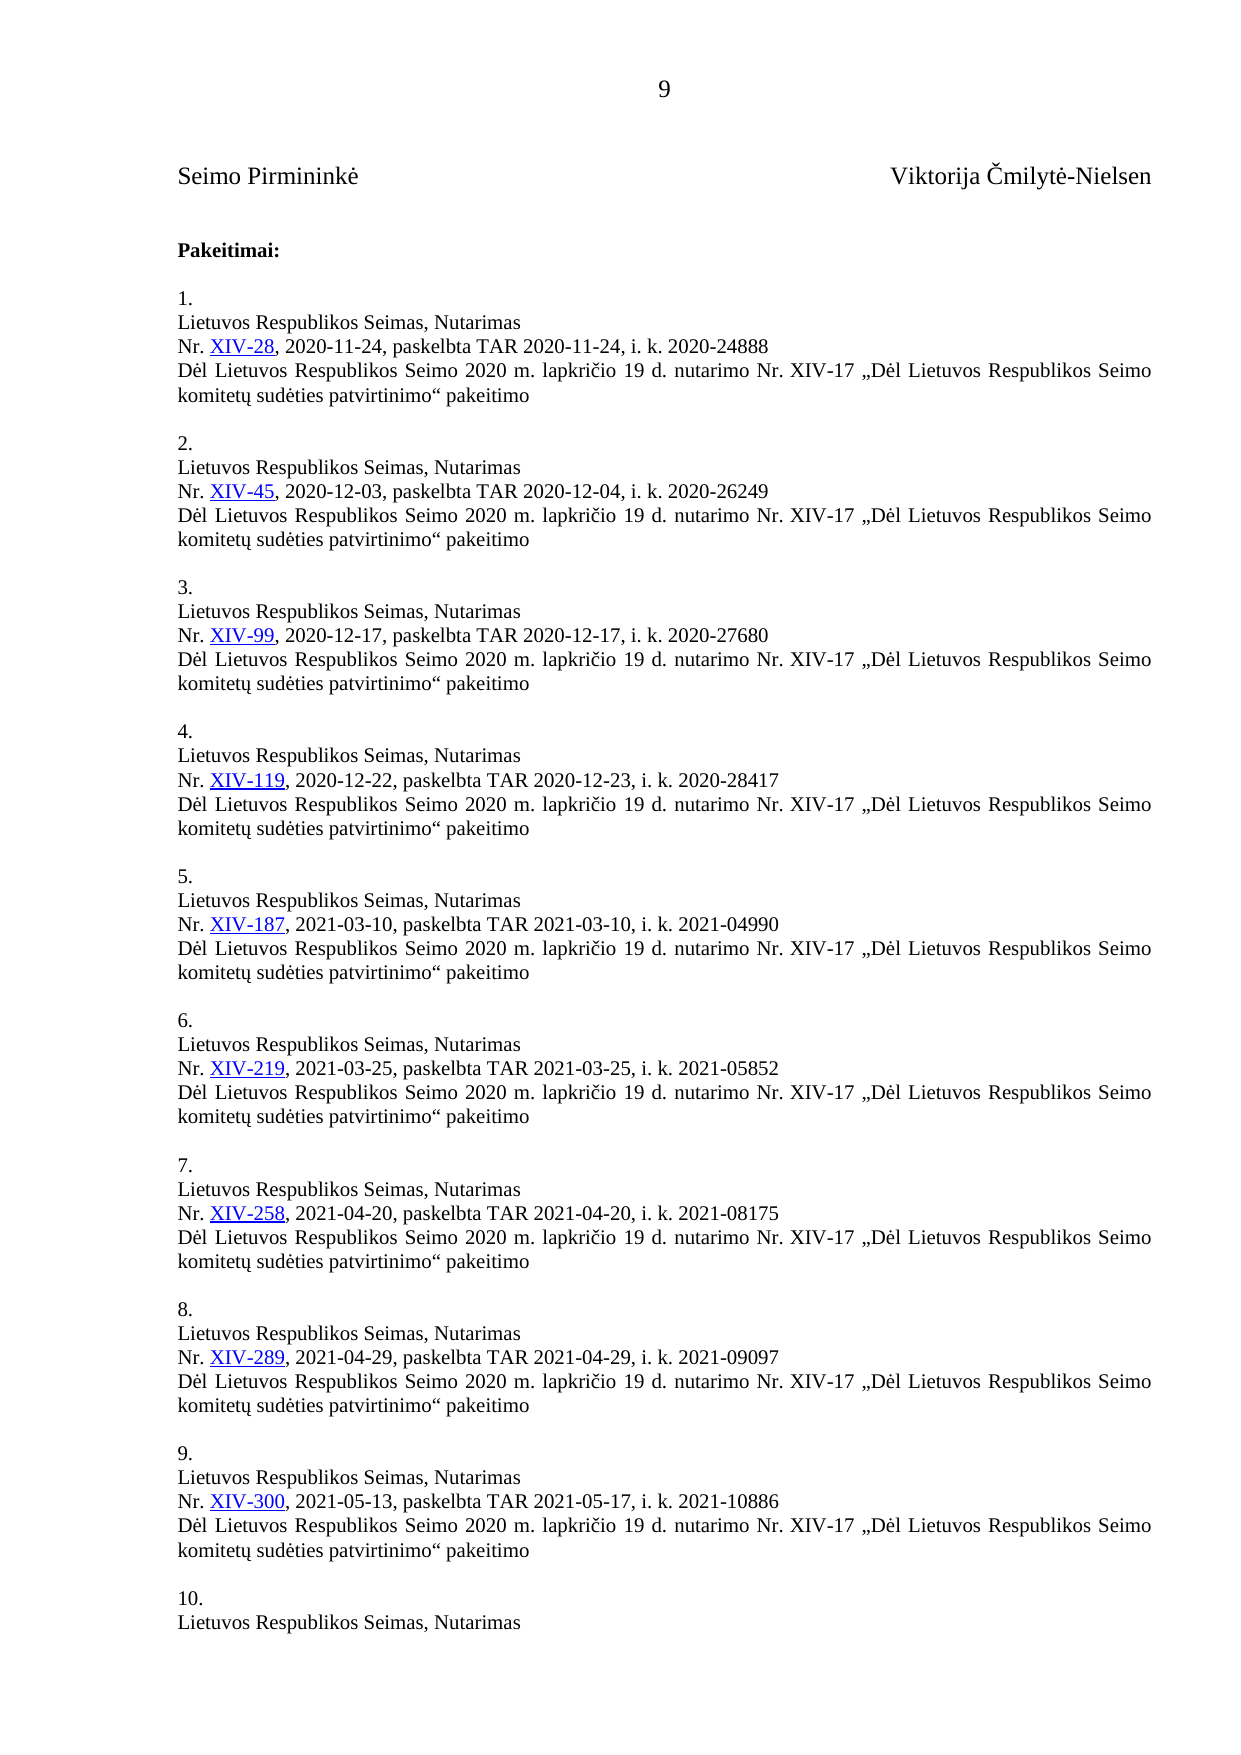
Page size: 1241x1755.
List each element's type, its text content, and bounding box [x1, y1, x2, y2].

text 6. [177, 1008, 1152, 1032]
text Nr. XIV-258, 2021-04-20, paskelbta TAR 2021-04-20, i. k. 2021-08175 [177, 1201, 1152, 1225]
text Lietuvos Respublikos Seimas, Nutarimas [177, 743, 1152, 767]
text Dėl Lietuvos Respublikos Seimo 2020 m. lapkričio 19 d. nutarimo Nr. XIV-17 „Dėl Lietuvos Respublikos Seimo komitetų sudėties patvirtinimo“ pakeitimo [177, 1080, 1152, 1128]
text Dėl Lietuvos Respublikos Seimo 2020 m. lapkričio 19 d. nutarimo Nr. XIV-17 „Dėl Lietuvos Respublikos Seimo komitetų sudėties patvirtinimo“ pakeitimo [177, 1369, 1152, 1417]
text Nr. XIV-289, 2021-04-29, paskelbta TAR 2021-04-29, i. k. 2021-09097 [177, 1345, 1152, 1369]
text Dėl Lietuvos Respublikos Seimo 2020 m. lapkričio 19 d. nutarimo Nr. XIV-17 „Dėl Lietuvos Respublikos Seimo komitetų sudėties patvirtinimo“ pakeitimo [177, 358, 1152, 407]
text Nr. XIV-119, 2020-12-22, paskelbta TAR 2020-12-23, i. k. 2020-28417 [177, 767, 1152, 792]
text 10. [177, 1586, 1152, 1610]
text 5. [177, 864, 1152, 888]
text Lietuvos Respublikos Seimas, Nutarimas [177, 455, 1152, 479]
text Pakeitimai: [177, 238, 1152, 262]
text Nr. XIV-187, 2021-03-10, paskelbta TAR 2021-03-10, i. k. 2021-04990 [177, 912, 1152, 936]
text Dėl Lietuvos Respublikos Seimo 2020 m. lapkričio 19 d. nutarimo Nr. XIV-17 „Dėl Lietuvos Respublikos Seimo komitetų sudėties patvirtinimo“ pakeitimo [177, 936, 1152, 984]
text Nr. XIV-45, 2020-12-03, paskelbta TAR 2020-12-04, i. k. 2020-26249 [177, 479, 1152, 503]
text 7. [177, 1152, 1152, 1177]
text Lietuvos Respublikos Seimas, Nutarimas [177, 599, 1152, 623]
text Lietuvos Respublikos Seimas, Nutarimas [177, 888, 1152, 912]
text 3. [177, 575, 1152, 599]
text 2. [177, 431, 1152, 455]
text Lietuvos Respublikos Seimas, Nutarimas [177, 1177, 1152, 1201]
text Lietuvos Respublikos Seimas, Nutarimas [177, 310, 1152, 334]
text Lietuvos Respublikos Seimas, Nutarimas [177, 1610, 1152, 1634]
text Nr. XIV-300, 2021-05-13, paskelbta TAR 2021-05-17, i. k. 2021-10886 [177, 1489, 1152, 1513]
text Dėl Lietuvos Respublikos Seimo 2020 m. lapkričio 19 d. nutarimo Nr. XIV-17 „Dėl Lietuvos Respublikos Seimo komitetų sudėties patvirtinimo“ pakeitimo [177, 1513, 1152, 1562]
text 8. [177, 1297, 1152, 1321]
text Nr. XIV-219, 2021-03-25, paskelbta TAR 2021-03-25, i. k. 2021-05852 [177, 1056, 1152, 1080]
text Dėl Lietuvos Respublikos Seimo 2020 m. lapkričio 19 d. nutarimo Nr. XIV-17 „Dėl Lietuvos Respublikos Seimo komitetų sudėties patvirtinimo“ pakeitimo [177, 792, 1152, 840]
text Dėl Lietuvos Respublikos Seimo 2020 m. lapkričio 19 d. nutarimo Nr. XIV-17 „Dėl Lietuvos Respublikos Seimo komitetų sudėties patvirtinimo“ pakeitimo [177, 503, 1152, 551]
text Seimo Pirmininkė Viktorija Čmilytė-Nielsen [177, 161, 1152, 190]
text Lietuvos Respublikos Seimas, Nutarimas [177, 1465, 1152, 1489]
text Lietuvos Respublikos Seimas, Nutarimas [177, 1032, 1152, 1056]
text Dėl Lietuvos Respublikos Seimo 2020 m. lapkričio 19 d. nutarimo Nr. XIV-17 „Dėl Lietuvos Respublikos Seimo komitetų sudėties patvirtinimo“ pakeitimo [177, 647, 1152, 695]
text 1. [177, 286, 1152, 310]
text Nr. XIV-99, 2020-12-17, paskelbta TAR 2020-12-17, i. k. 2020-27680 [177, 623, 1152, 647]
text Dėl Lietuvos Respublikos Seimo 2020 m. lapkričio 19 d. nutarimo Nr. XIV-17 „Dėl Lietuvos Respublikos Seimo komitetų sudėties patvirtinimo“ pakeitimo [177, 1225, 1152, 1273]
text Lietuvos Respublikos Seimas, Nutarimas [177, 1321, 1152, 1345]
text 4. [177, 719, 1152, 743]
text Nr. XIV-28, 2020-11-24, paskelbta TAR 2020-11-24, i. k. 2020-24888 [177, 334, 1152, 358]
text 9. [177, 1441, 1152, 1465]
